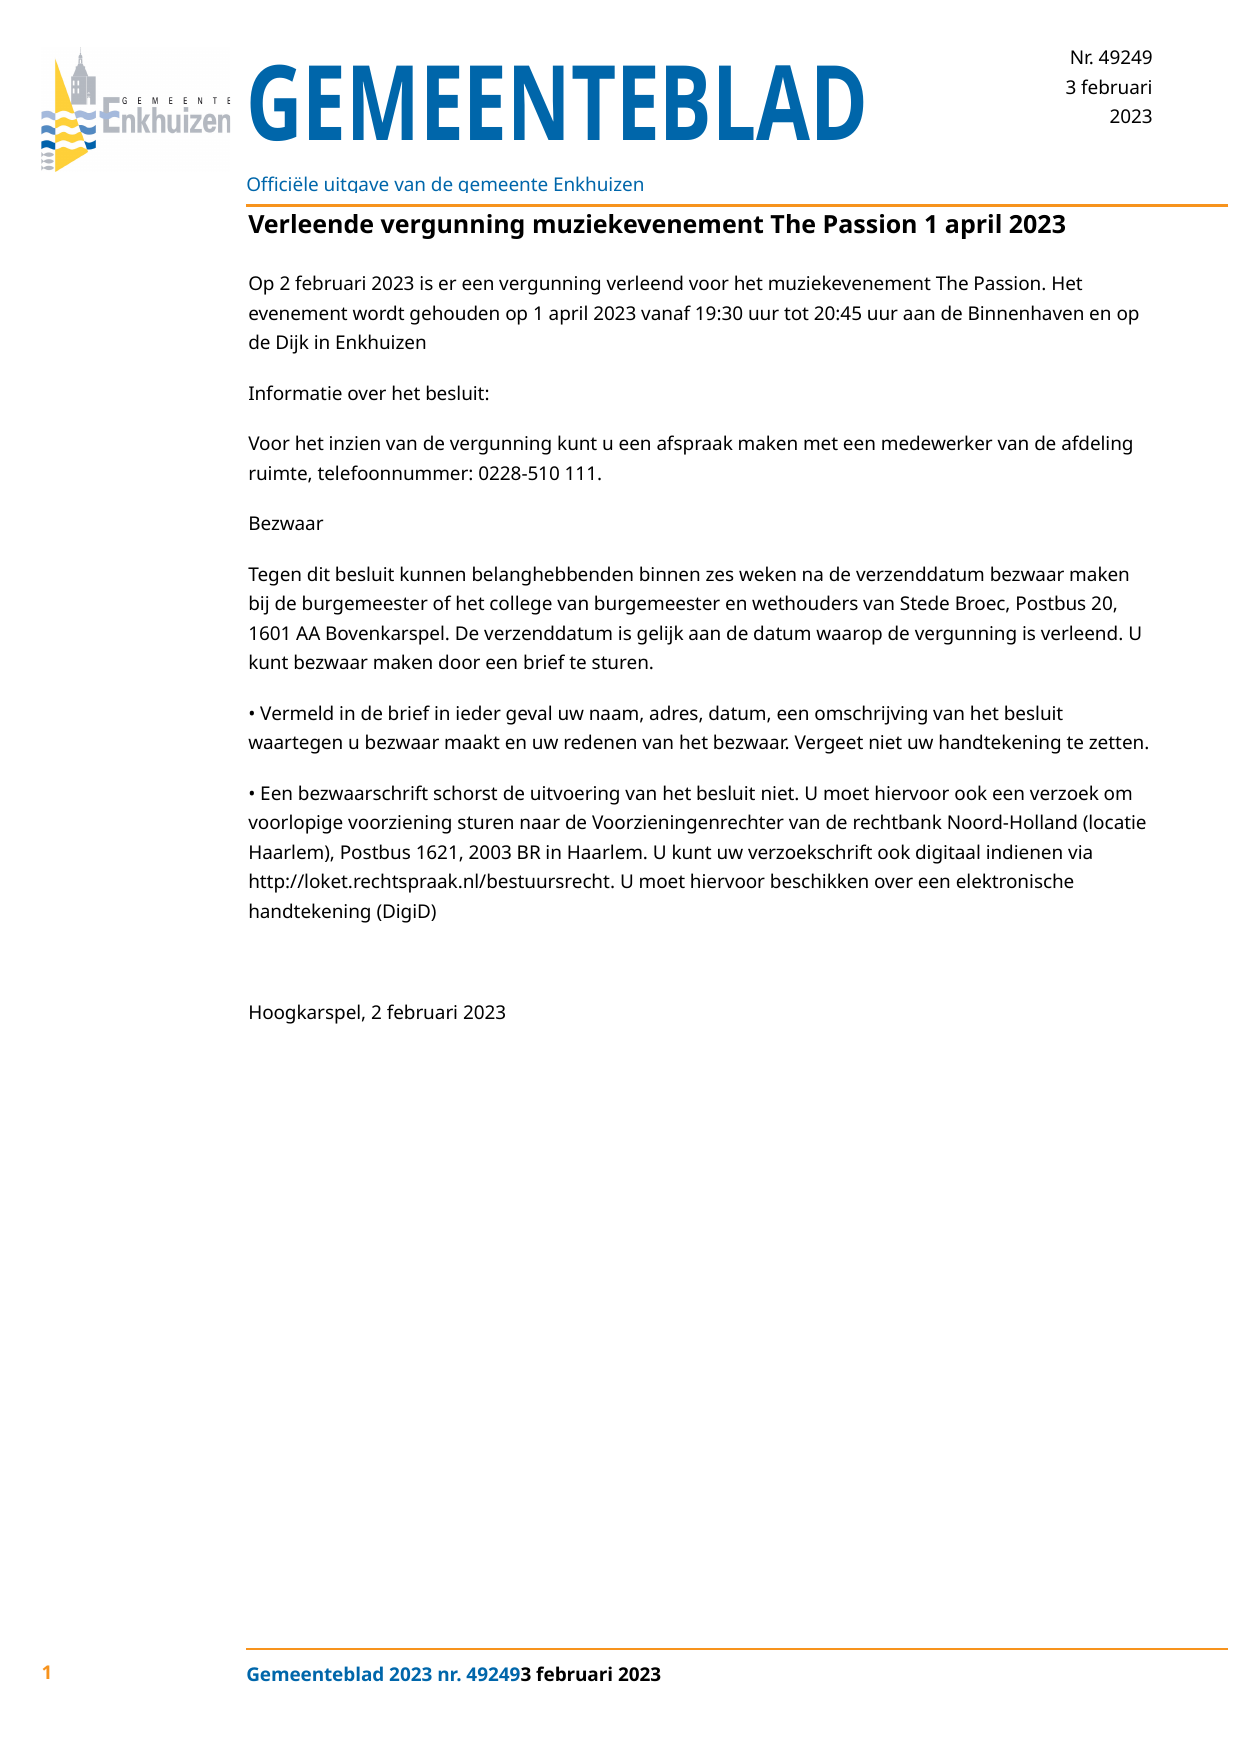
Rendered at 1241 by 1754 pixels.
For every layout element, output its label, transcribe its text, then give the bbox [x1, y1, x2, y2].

text Hoogkarspel, 2 februari 2023 [248, 999, 1152, 1025]
text Tegen dit besluit kunnen belanghebbenden binnen zes weken na de verzenddatum bezwaar maken bij de burgemeester of het college van burgemeester en wethouders van Stede Broec, Postbus 20, 1601 AA Bovenkarspel. De verzenddatum is gelijk aan de datum waarop de vergunning is verleend. U kunt bezwaar maken door een brief te sturen. [248, 561, 1152, 675]
text Op 2 februari 2023 is er een vergunning verleend voor het muziekevenement The Passion. Het evenement wordt gehouden op 1 april 2023 vanaf 19:30 uur tot 20:45 uur aan de Binnenhaven en op de Dijk in Enkhuizen [248, 270, 1152, 355]
picture [41, 47, 231, 172]
text Informatie over het besluit: [248, 380, 1152, 406]
text Verleende vergunning muziekevenement The Passion 1 april 2023 [248, 207, 1152, 241]
text • Een bezwaarschrift schorst de uitvoering van het besluit niet. U moet hiervoor ook een verzoek om voorlopige voorziening sturen naar de Voorzieningenrechter van de rechtbank Noord-Holland (locatie Haarlem), Postbus 1621, 2003 BR in Haarlem. U kunt uw verzoekschrift ook digitaal indienen via http://loket.rechtspraak.nl/bestuursrecht. U moet hiervoor beschikken over een elektronische handtekening (DigiD) [248, 780, 1152, 924]
text • Vermeld in de brief in ieder geval uw naam, adres, datum, een omschrijving van het besluit waartegen u bezwaar maakt en uw redenen van het bezwaar. Vergeet niet uw handtekening te zetten. [248, 700, 1152, 755]
text Voor het inzien van de vergunning kunt u een afspraak maken met een medewerker van de afdeling ruimte, telefoonnummer: 0228-510 111. [248, 430, 1152, 486]
text Bezwaar [248, 510, 1152, 536]
